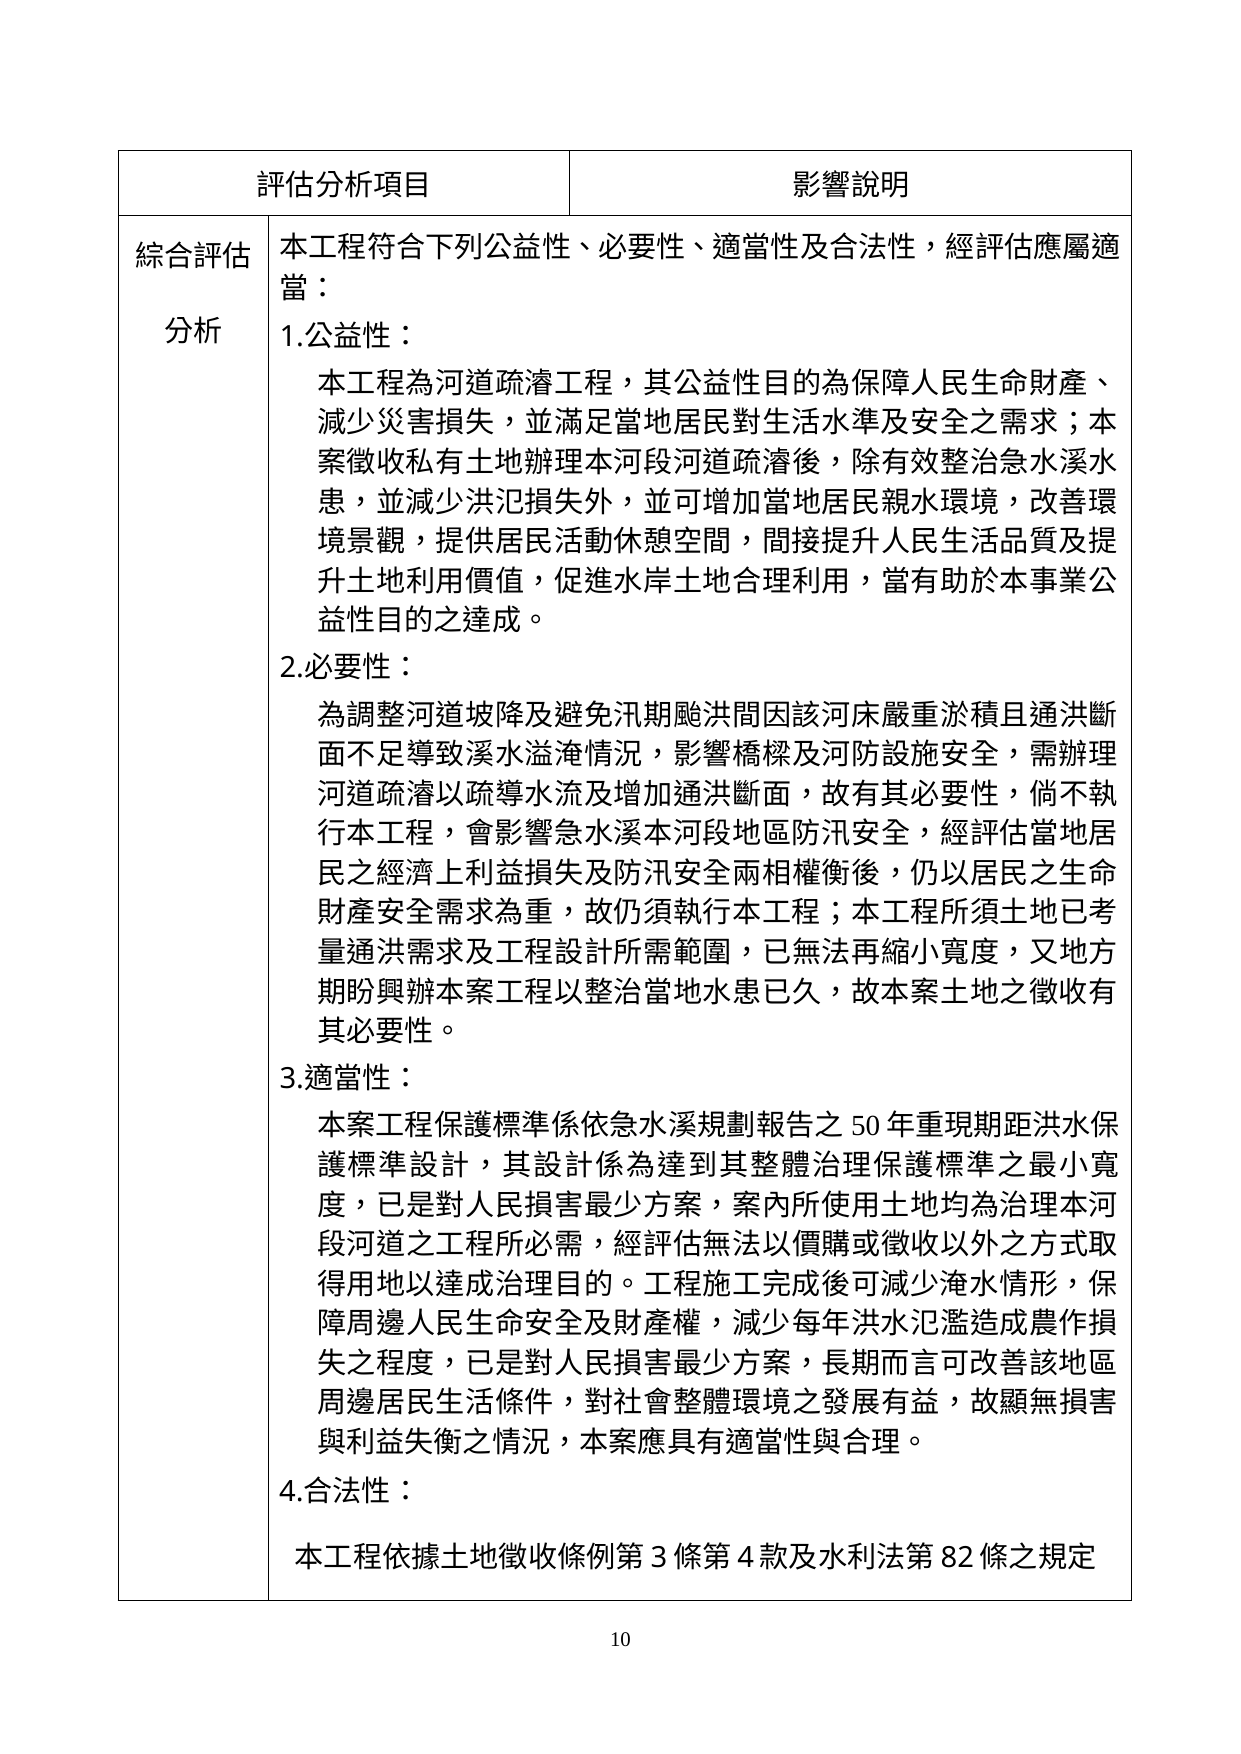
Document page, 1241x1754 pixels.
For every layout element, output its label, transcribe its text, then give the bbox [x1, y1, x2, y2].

table_cell 綜合評估分析 [119, 216, 268, 1599]
table_header 評估分析項目 [119, 151, 569, 215]
table_header 影響說明 [570, 151, 1131, 215]
table_cell 本工程符合下列公益性、必要性、適當性及合法性，經評估應屬適當： 1.公益性： 本工程為河道疏濬工程，其公益性目的為保障人民生命財產、減少災害損失，並滿足當地居民對生活水準及安全之需求；本案徵收私有土地辦理本河段河道疏濬後，除有效整治急水溪水患，並減少洪氾損失外，並可增加當地居民親水環境，改善環境景觀，提供居民活動休憩空間，間接提升人民生活品質及提升土地利用價值，促進水岸土地合理利用，當有助於本事業公益性目的之達成。 2.必要性： 為調整河道坡降及避免汛期颱洪間因該河床嚴重淤積且通洪斷面不足導致溪水溢淹情況，影響橋樑及河防設施安全，需辦理河道疏濬以疏導水流及增加通洪斷面，故有其必要性，倘不執行本工程，會影響急水溪本河段地區防汛安全，經評估當地居民之經濟上利益損失及防汛安全兩相權衡後，仍以居民之生命財產安全需求為重，故仍須執行本工程；本工程所須土地已考量通洪需求及工程設計所需範圍，已無法再縮小寬度，又地方期盼興辦本案工程以整治當地水患已久，故本案土地之徵收有其必要性。 3.適當性： 本案工程保護標準係依急水溪規劃報告之50年重現期距洪水保護標準設計，其設計係為達到其整體治理保護標準之最小寬度，已是對人民損害最少方案，案內所使用土地均為治理本河段河道之工程所必需，經評估無法以價購或徵收以外之方式取得用地以達成治理目的。工程施工完成後可減少淹水情形，保障周邊人民生命安全及財產權，減少每年洪水氾濫造成農作損失之程度，已是對人民損害最少方案，長期而言可改善該地區周邊居民生活條件，對社會整體環境之發展有益，故顯無損害與利益失衡之情況，本案應具有適當性與合理。 4.合法性： 本工程依據土地徵收條例第3條第4款及水利法第82條之規定 [269, 216, 1131, 1599]
